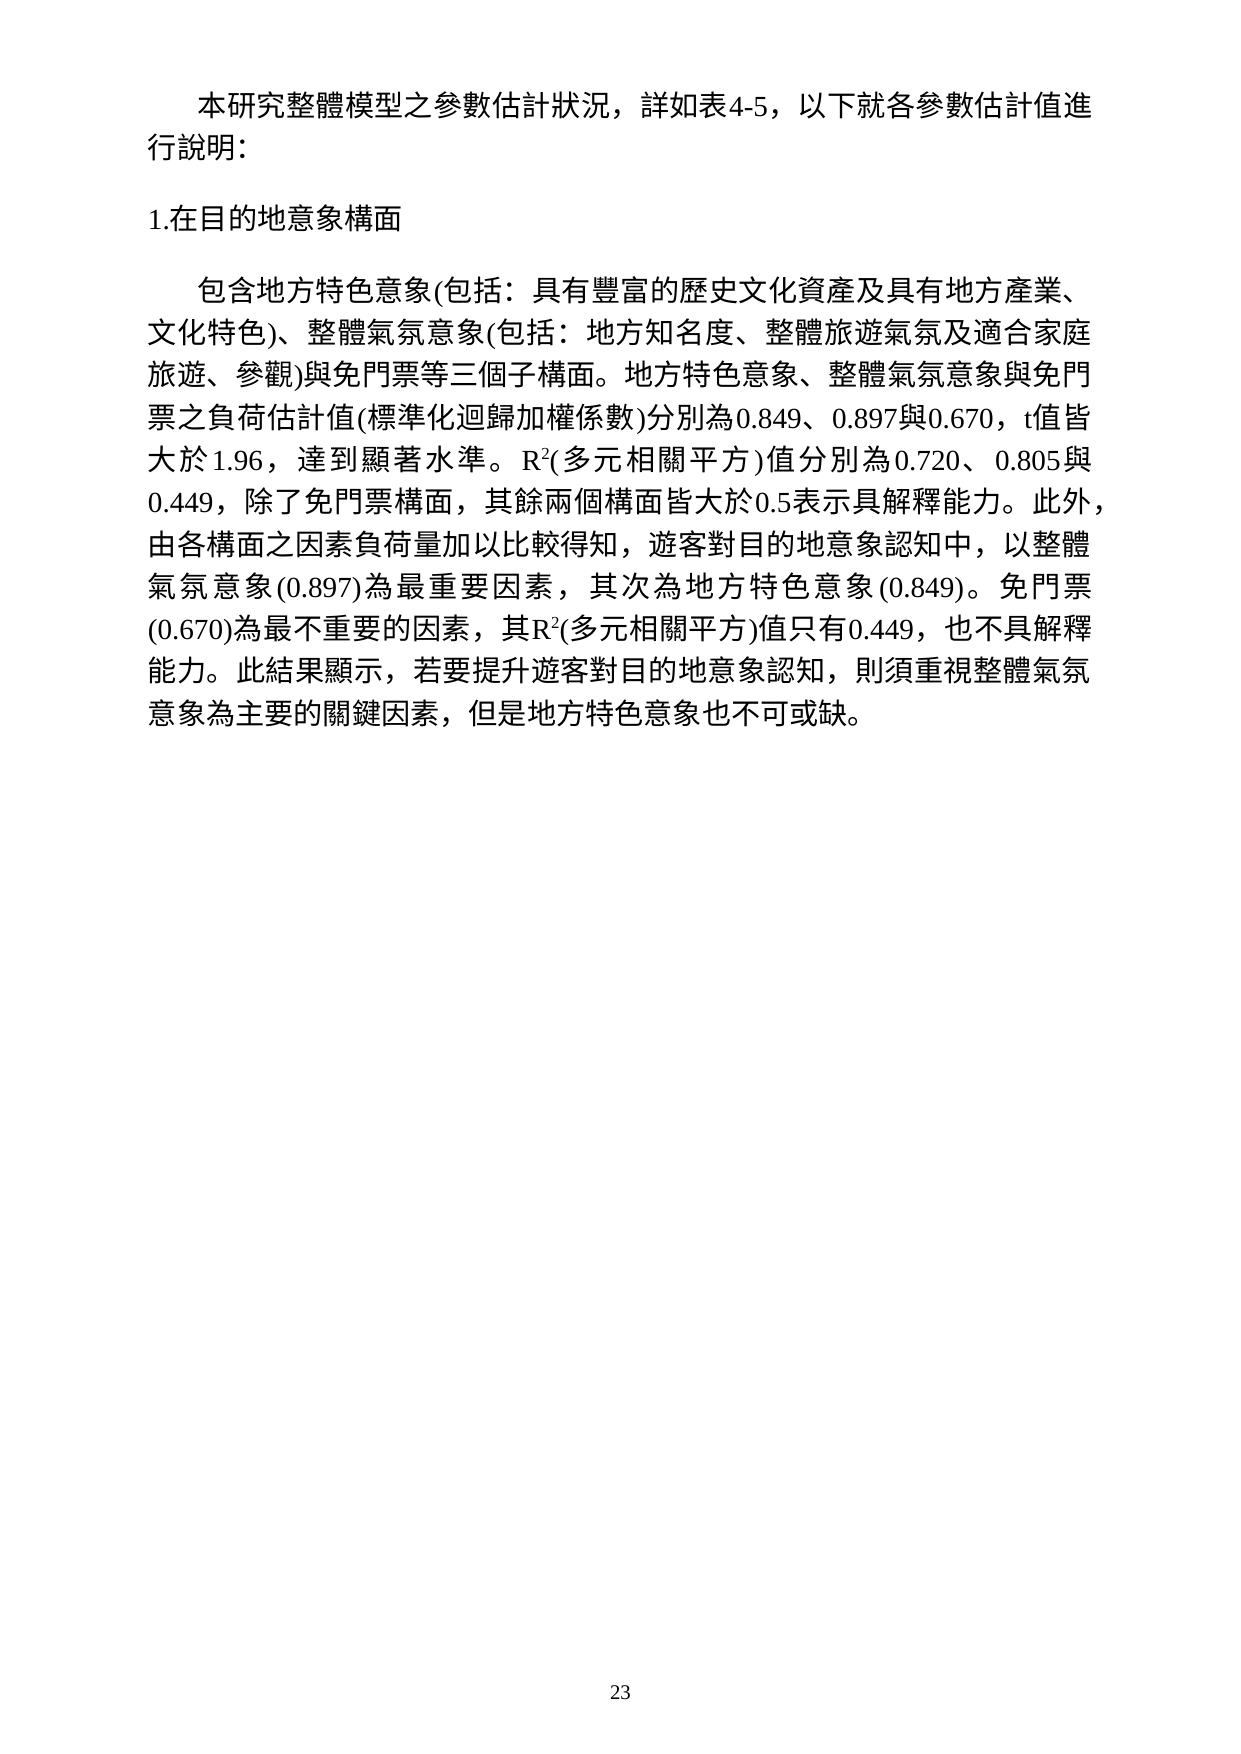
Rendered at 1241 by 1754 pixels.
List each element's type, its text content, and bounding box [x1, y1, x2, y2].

text 1.在目的地意象構面 [148, 196, 1092, 238]
text 本研究整體模型之參數估計狀況，詳如表4-5，以下就各參數估計值進行說明： [148, 82, 1092, 167]
text 包含地方特色意象(包括：具有豐富的歷史文化資產及具有地方產業、文化特色)、整體氣氛意象(包括：地方知名度、整體旅遊氣氛及適合家庭旅遊、參觀)與免門票等三個子構面。地方特色意象、整體氣氛意象與免門票之負荷估計值(標準化迴歸加權係數)分別為0.849、0.897與0.670，t值皆大於1.96，達到顯著水準。R2(多元相關平方)值分別為0.720、0.805與0.449，除了免門票構面，其餘兩個構面皆大於0.5表示具解釋能力。此外，由各構面之因素負荷量加以比較得知，遊客對目的地意象認知中，以整體氣氛意象(0.897)為最重要因素，其次為地方特色意象(0.849)。免門票(0.670)為最不重要的因素，其R2(多元相關平方)值只有0.449，也不具解釋能力。此結果顯示，若要提升遊客對目的地意象認知，則須重視整體氣氛意象為主要的關鍵因素，但是地方特色意象也不可或缺。 [148, 267, 1092, 733]
